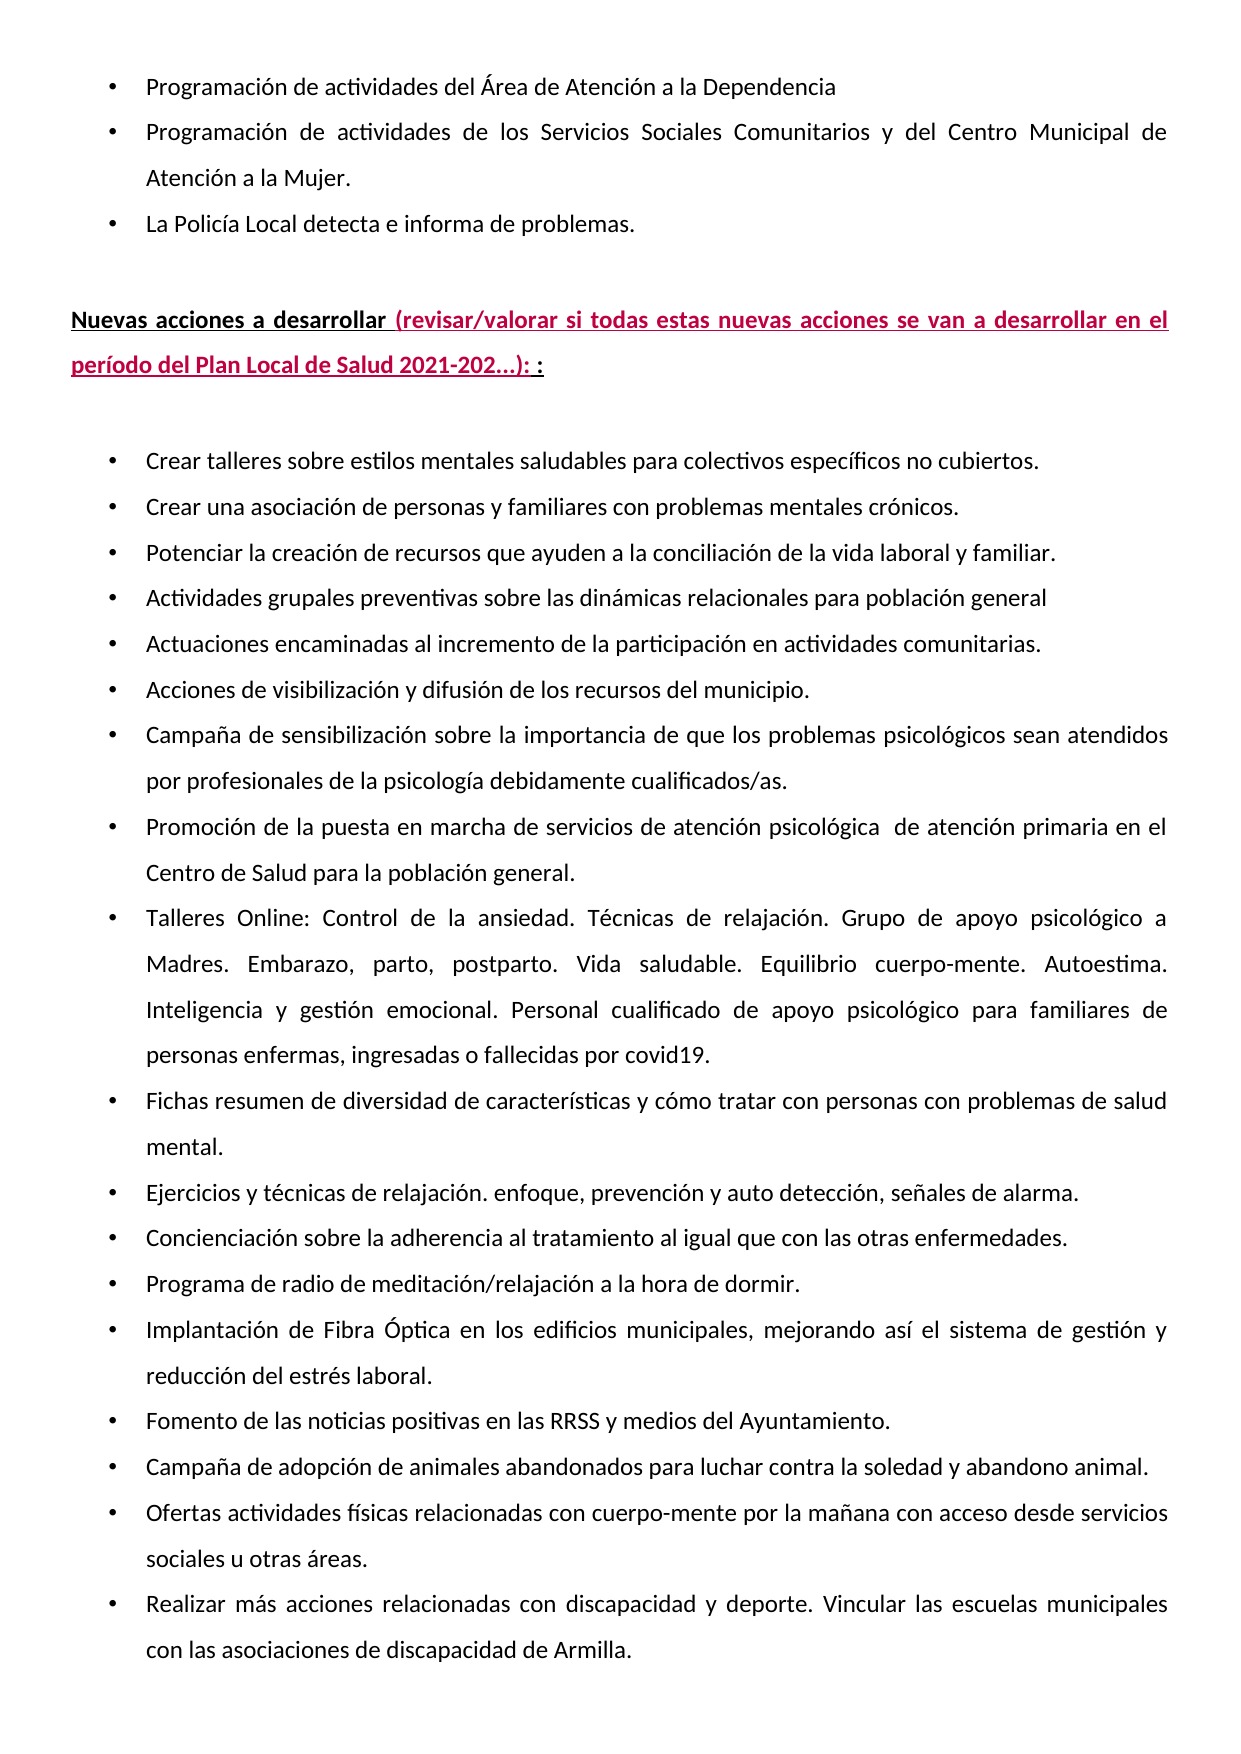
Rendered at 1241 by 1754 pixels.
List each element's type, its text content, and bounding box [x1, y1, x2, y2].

list Crear talleres sobre estilos mentales saludables para colectivos específicos no cubiertos. [108, 445, 1169, 476]
list Fichas resumen de diversidad de características y cómo tratar con personas con problemas de salud mental. [108, 1085, 1169, 1162]
list Potenciar la creación de recursos que ayuden a la conciliación de la vida laboral y familiar. [108, 537, 1169, 567]
list Realizar más acciones relacionadas con discapacidad y deporte. Vincular las escuelas municipales con las asociaciones de discapacidad de Armilla. [108, 1588, 1169, 1665]
list Promoción de la puesta en marcha de servicios de atención psicológica de atención primaria en el Centro de Salud para la población general. [108, 811, 1169, 887]
list Actividades grupales preventivas sobre las dinámicas relacionales para población general [108, 582, 1169, 613]
list La Policía Local detecta e informa de problemas. [108, 208, 1169, 238]
list Fomento de las noticias positivas en las RRSS y medios del Ayuntamiento. [108, 1406, 1169, 1436]
list Concienciación sobre la adherencia al tratamiento al igual que con las otras enfermedades. [108, 1223, 1169, 1253]
list Ofertas actividades físicas relacionadas con cuerpo-mente por la mañana con acceso desde servicios sociales u otras áreas. [108, 1497, 1169, 1573]
text Nuevas acciones a desarrollar (revisar/valorar si todas estas nuevas acciones se van a desarrollar en el [71, 304, 1169, 330]
list Programación de actividades del Área de Atención a la Dependencia [108, 71, 1169, 101]
list Talleres Online: Control de la ansiedad. Técnicas de relajación. Grupo de apoyo psicológico a Madres. Embarazo, parto, postparto. Vida saludable. Equilibrio cuerpo-mente. Autoestima. Inteligencia y gestión emocional. Personal cualificado de apoyo psicológico para familiares de personas enfermas, ingresadas o fallecidas por covid19. [108, 902, 1169, 1070]
list Acciones de visibilización y difusión de los recursos del municipio. [108, 674, 1169, 704]
list Programa de radio de meditación/relajación a la hora de dormir. [108, 1268, 1169, 1299]
list Ejercicios y técnicas de relajación. enfoque, prevención y auto detección, señales de alarma. [108, 1177, 1169, 1207]
list Crear una asociación de personas y familiares con problemas mentales crónicos. [108, 491, 1169, 521]
list Actuaciones encaminadas al incremento de la participación en actividades comunitarias. [108, 628, 1169, 659]
list Campaña de sensibilización sobre la importancia de que los problemas psicológicos sean atendidos por profesionales de la psicología debidamente cualificados/as. [108, 719, 1169, 796]
text período del Plan Local de Salud 2021-202...): : [71, 331, 1169, 380]
list Programación de actividades de los Servicios Sociales Comunitarios y del Centro Municipal de Atención a la Mujer. [108, 117, 1169, 193]
list Implantación de Fibra Óptica en los edificios municipales, mejorando así el sistema de gestión y reducción del estrés laboral. [108, 1314, 1169, 1390]
list Campaña de adopción de animales abandonados para luchar contra la soledad y abandono animal. [108, 1451, 1169, 1482]
